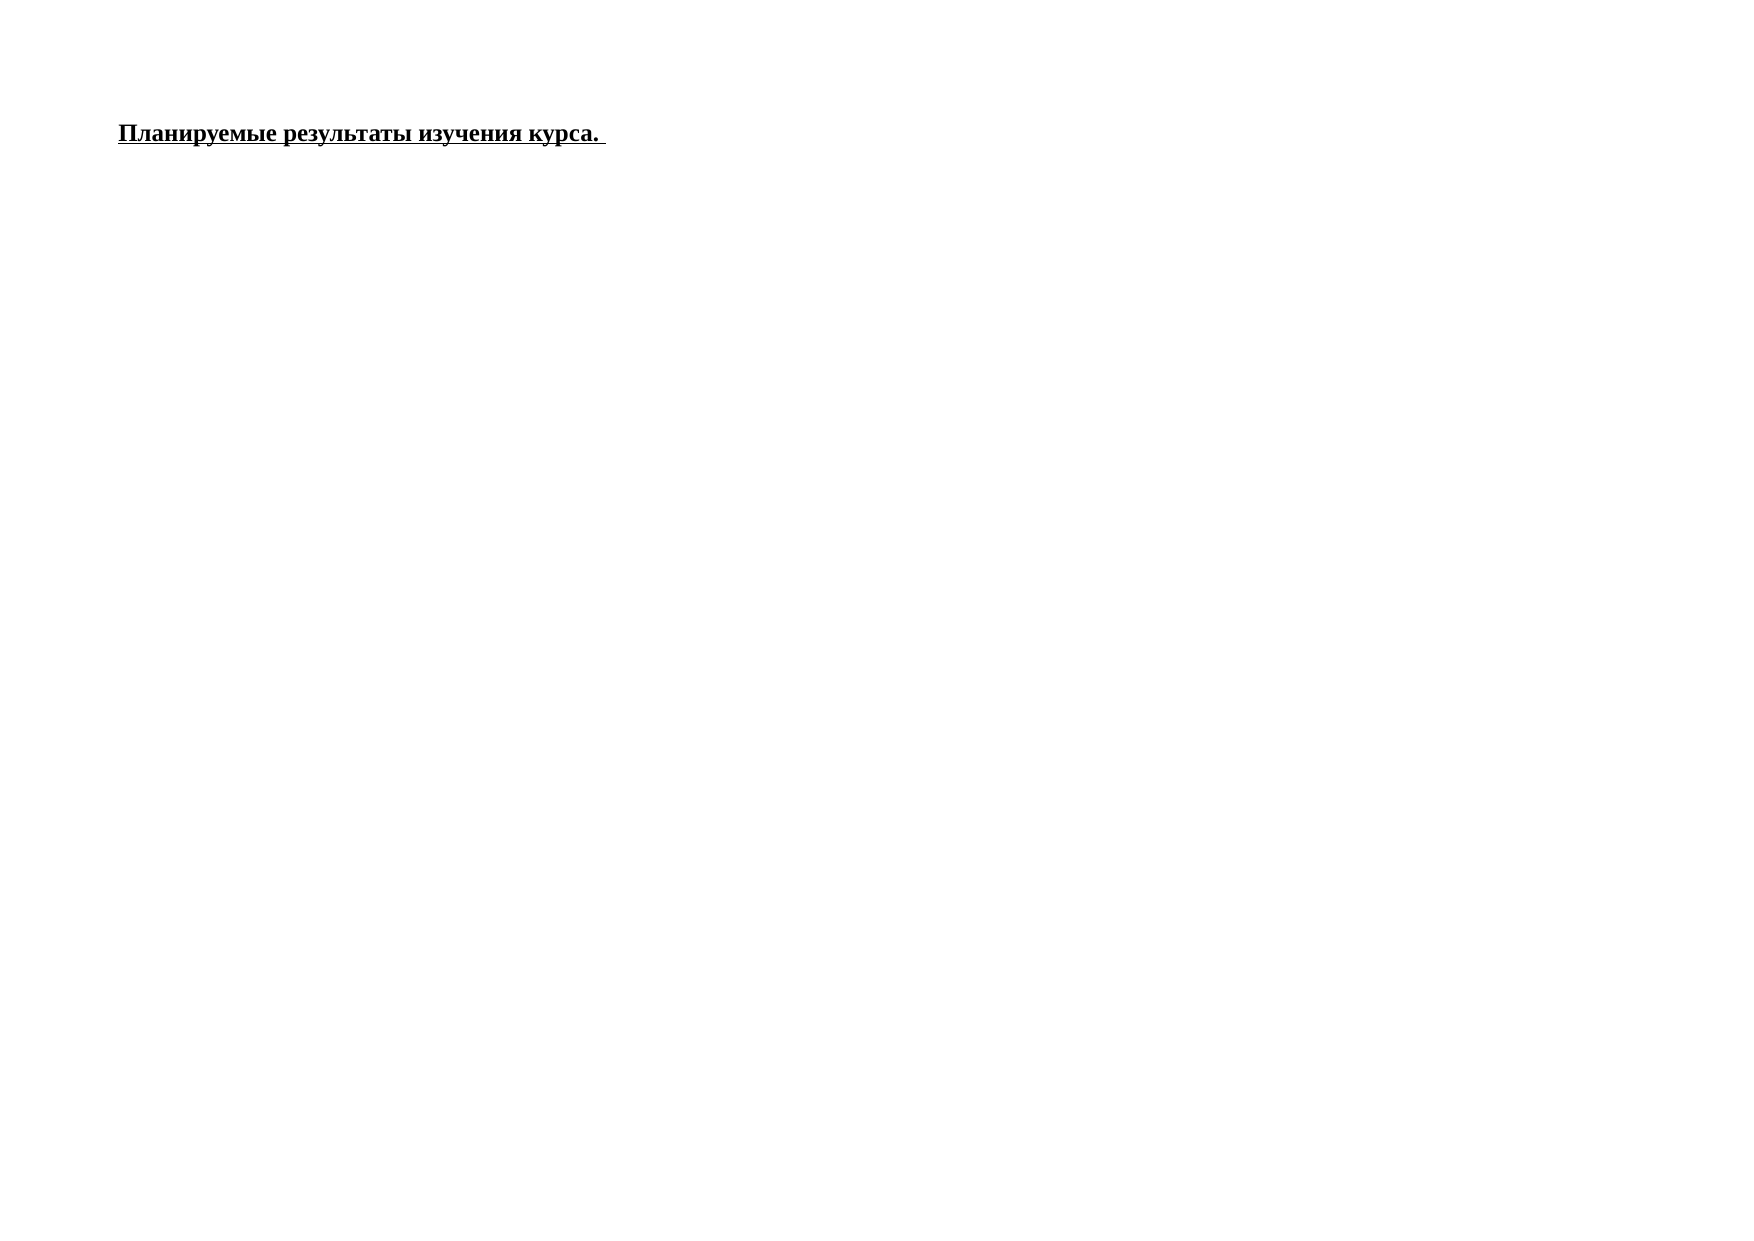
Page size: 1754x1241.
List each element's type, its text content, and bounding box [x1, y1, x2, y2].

text Планируемые результаты изучения курса. [118, 118, 1636, 147]
